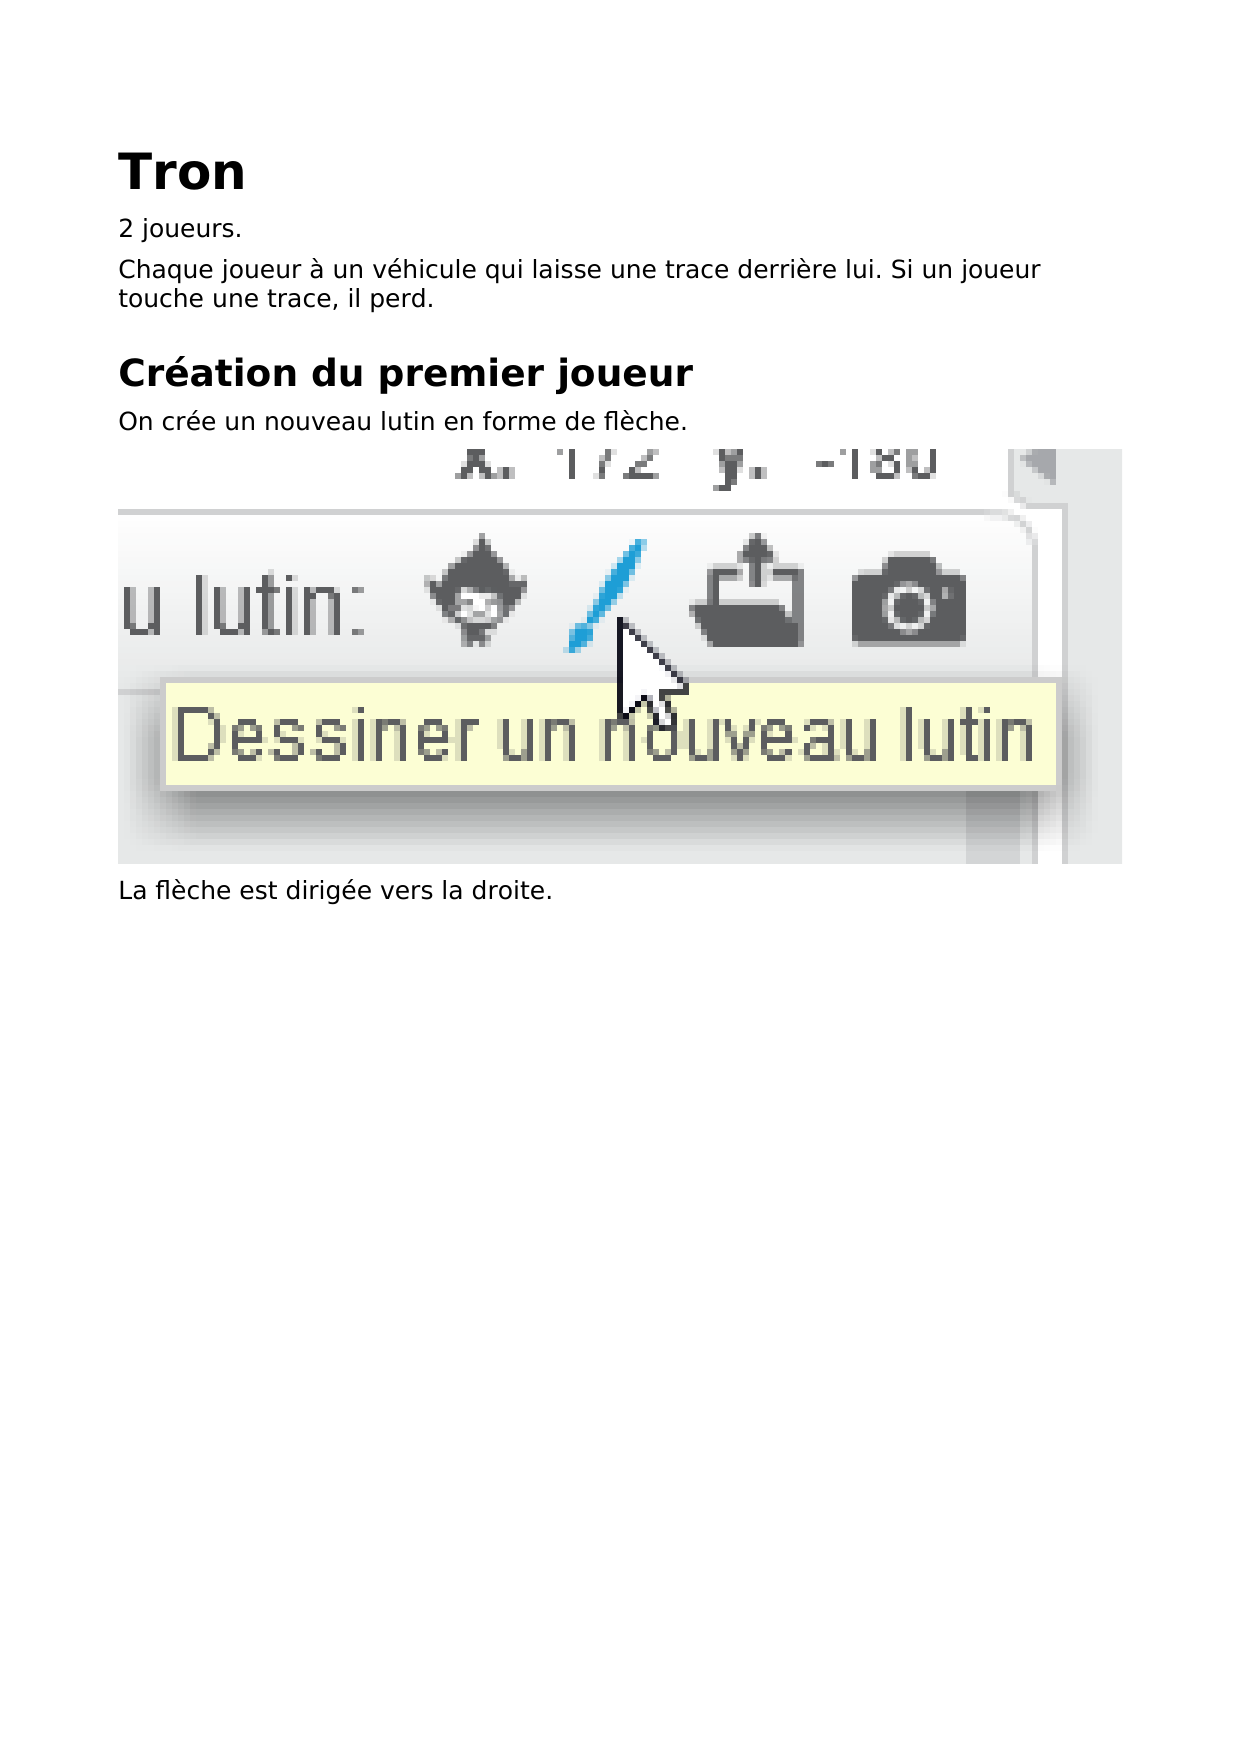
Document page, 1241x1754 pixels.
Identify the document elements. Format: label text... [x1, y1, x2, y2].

text Chaque joueur à un véhicule qui laisse une trace derrière lui. Si un joueur touche une trace, il perd. [118, 256, 1122, 314]
text 2 joueurs. [118, 214, 1122, 243]
text On crée un nouveau lutin en forme de flèche. [118, 407, 1122, 437]
subtitle Création du premier joueur [118, 351, 1122, 395]
text La flèche est dirigée vers la droite. [118, 876, 1122, 906]
picture [118, 449, 1123, 864]
subtitle Tron [118, 143, 1122, 201]
